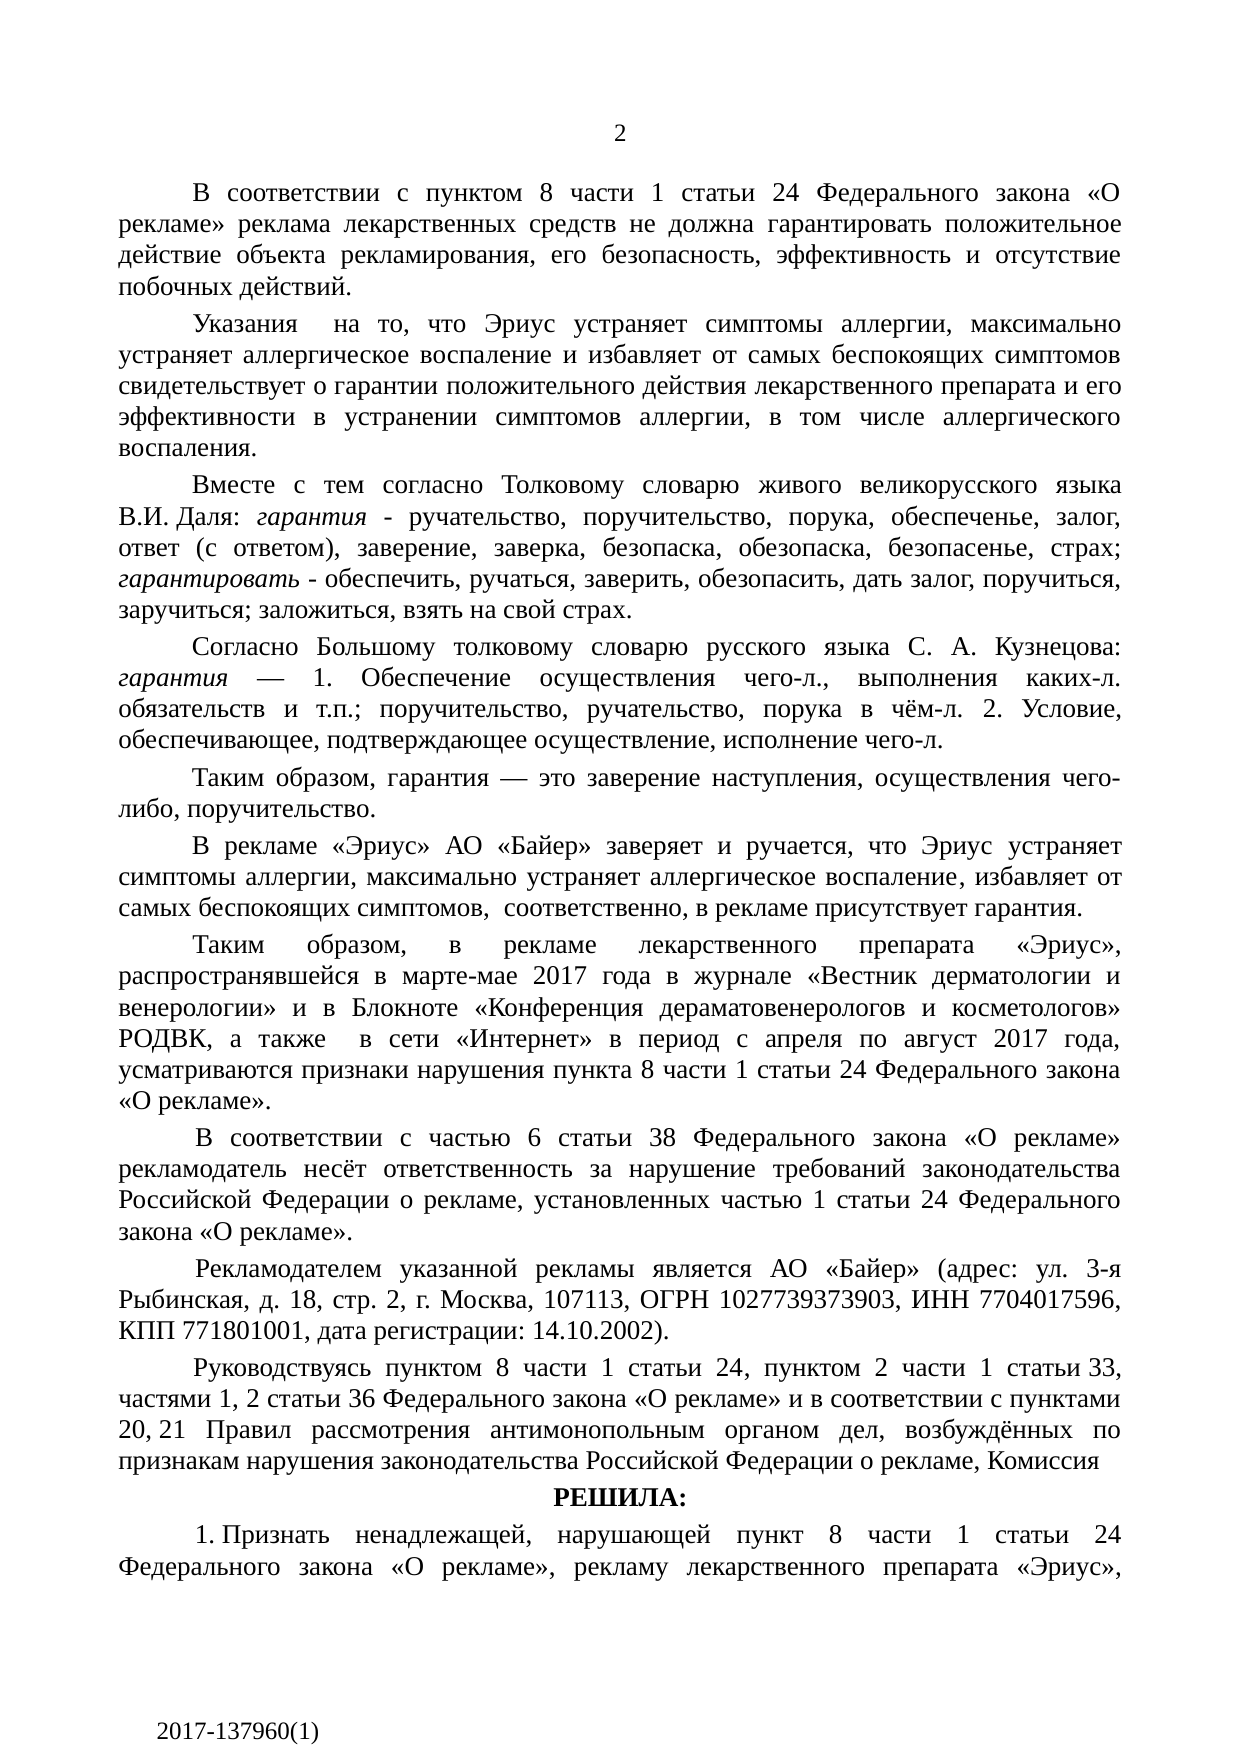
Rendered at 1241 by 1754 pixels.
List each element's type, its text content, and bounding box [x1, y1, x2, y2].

text В соответствии с пунктом 8 части 1 статьи 24 Федерального закона «О рекламе» реклама лекарственных средств не должна гарантировать положительное действие объекта рекламирования, его безопасность, эффективность и отсутствие побочных действий. [118, 176, 1122, 301]
text Таким образом, гарантия — это заверение наступления, осуществления чего- либо, поручительство. [118, 761, 1122, 823]
text Вместе с тем согласно Толковому словарю живого великорусского языка В.И. Даля: гарантия - ручательство, поручительство, порука, обеспеченье, залог, ответ (с ответом), заверение, заверка, безопаска, обезопаска, безопасенье, страх; гарантировать - обеспечить, ручаться, заверить, обезопасить, дать залог, поручиться, заручиться; заложиться, взять на свой страх. [118, 468, 1122, 624]
text Согласно Большому толковому словарю русского языка С. А. Кузнецова: гарантия — 1. Обеспечение осуществления чего-л., выполнения каких-л. обязательств и т.п.; поручительство, ручательство, порука в чём-л. 2. Условие, обеспечивающее, подтверждающее осуществление, исполнение чего-л. [118, 630, 1122, 755]
text Таким образом, в рекламе лекарственного препарата «Эриус», распространявшейся в марте-мае 2017 года в журнале «Вестник дерматологии и венерологии» и в Блокноте «Конференция дераматовенерологов и косметологов» РОДВК, а также в сети «Интернет» в период с апреля по август 2017 года, усматриваются признаки нарушения пункта 8 части 1 статьи 24 Федерального закона «О рекламе». [118, 928, 1122, 1115]
text Руководствуясь пунктом 8 части 1 статьи 24, пунктом 2 части 1 статьи 33, частями 1, 2 статьи 36 Федерального закона «О рекламе» и в соответствии с пунктами 20, 21 Правил рассмотрения антимонопольным органом дел, возбуждённых по признакам нарушения законодательства Российской Федерации о рекламе, Комиссия [118, 1351, 1122, 1476]
text В рекламе «Эриус» АО «Байер» заверяет и ручается, что Эриус устраняет симптомы аллергии, максимально устраняет аллергическое воспаление, избавляет от самых беспокоящих симптомов, соответственно, в рекламе присутствует гарантия. [118, 829, 1122, 922]
text В соответствии с частью 6 статьи 38 Федерального закона «О рекламе» рекламодатель несёт ответственность за нарушение требований законодательства Российской Федерации о рекламе, установленных частью 1 статьи 24 Федерального закона «О рекламе». [118, 1121, 1122, 1246]
text 1. Признать ненадлежащей, нарушающей пункт 8 части 1 статьи 24 Федерального закона «О рекламе», рекламу лекарственного препарата «Эриус», [118, 1519, 1122, 1581]
text Рекламодателем указанной рекламы является АО «Байер» (адрес: ул. 3-я Рыбинская, д. 18, стр. 2, г. Москва, 107113, ОГРН 1027739373903, ИНН 7704017596, КПП 771801001, дата регистрации: 14.10.2002). [118, 1252, 1122, 1345]
text Указания на то, что Эриус устраняет симптомы аллергии, максимально устраняет аллергическое воспаление и избавляет от самых беспокоящих симптомов свидетельствует о гарантии положительного действия лекарственного препарата и его эффективности в устранении симптомов аллергии, в том числе аллергического воспаления. [118, 307, 1122, 463]
text РЕШИЛА: [118, 1482, 1122, 1513]
